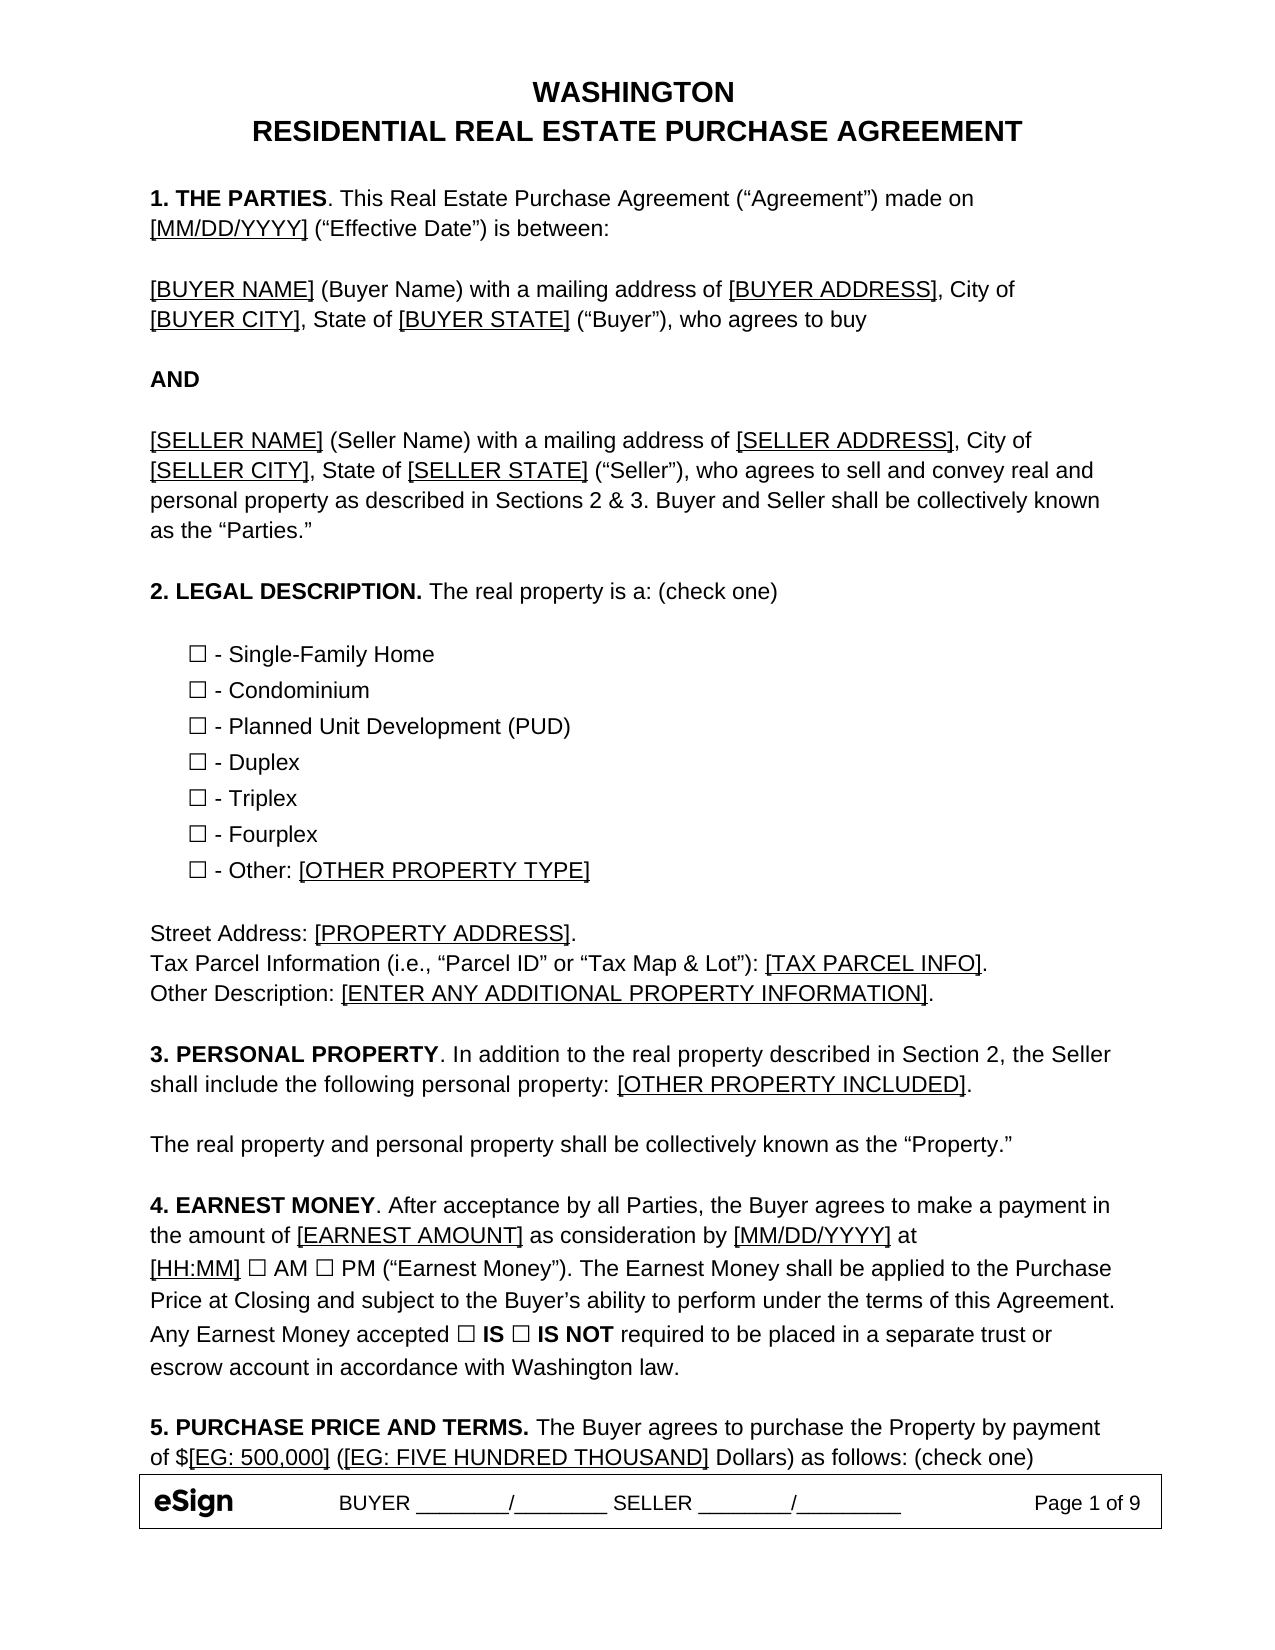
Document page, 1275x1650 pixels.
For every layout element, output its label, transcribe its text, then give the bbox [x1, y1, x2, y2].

subtitle Street Address: [PROPERTY ADDRESS]. [150, 920, 1125, 946]
subtitle WASHINGTON [150, 75, 1125, 108]
text [BUYER NAME] (Buyer Name) with a mailing address of [BUYER ADDRESS], City of [150, 276, 1125, 302]
text 4. EARNEST MONEY. After acceptance by all Parties, the Buyer agrees to make a payment in the amount of [EARNEST AMOUNT] as consideration by [MM/DD/YYYY] at [150, 1192, 1125, 1248]
subtitle AND [150, 366, 1125, 393]
text ☐ - Condominium [187, 674, 1125, 705]
text [HH:MM] ☐ AM ☐ PM (“Earnest Money”). The Earnest Money shall be applied to the Purchase Price at Closing and subject to the Buyer’s ability to perform under the terms of this Agreement. Any Earnest Money accepted ☐ IS ☐ IS NOT required to be placed in a separate trust or escrow account in accordance with Washington law. [150, 1252, 1125, 1380]
subtitle Other Description: [ENTER ANY ADDITIONAL PROPERTY INFORMATION]. [150, 980, 1125, 1007]
text 1. THE PARTIES. This Real Estate Purchase Agreement (“Agreement”) made on [MM/DD/YYYY] (“Effective Date”) is between: [150, 185, 1125, 242]
text ☐ - Fourplex [187, 818, 1125, 849]
subtitle The real property and personal property shall be collectively known as the “Property.” [150, 1131, 1125, 1158]
text [SELLER NAME] (Seller Name) with a mailing address of [SELLER ADDRESS], City of [SELLER CITY], State of [SELLER STATE] (“Seller”), who agrees to sell and convey real and personal property as described in Sections 2 & 3. Buyer and Seller shall be collectively known as the “Parties.” [150, 427, 1125, 544]
text 3. PERSONAL PROPERTY. In addition to the real property described in Section 2, the Seller shall include the following personal property: [OTHER PROPERTY INCLUDED]. [150, 1041, 1125, 1097]
text ☐ - Triplex [187, 782, 1125, 813]
text ☐ - Duplex [187, 746, 1125, 777]
text Tax Parcel Information (i.e., “Parcel ID” or “Tax Map & Lot”): [TAX PARCEL INFO]. [150, 950, 1125, 977]
text 2. LEGAL DESCRIPTION. The real property is a: (check one) [150, 578, 1125, 604]
text [BUYER CITY], State of [BUYER STATE] (“Buyer”), who agrees to buy [150, 306, 1125, 332]
text ☐ - Other: [OTHER PROPERTY TYPE] [187, 854, 1125, 885]
text ☐ - Single-Family Home [187, 638, 1125, 669]
text 5. PURCHASE PRICE AND TERMS. The Buyer agrees to purchase the Property by payment of $[EG: 500,000] ([EG: FIVE HUNDRED THOUSAND] Dollars) as follows: (check one) [150, 1414, 1125, 1471]
subtitle RESIDENTIAL REAL ESTATE PURCHASE AGREEMENT [150, 113, 1125, 147]
text ☐ - Planned Unit Development (PUD) [187, 710, 1125, 741]
